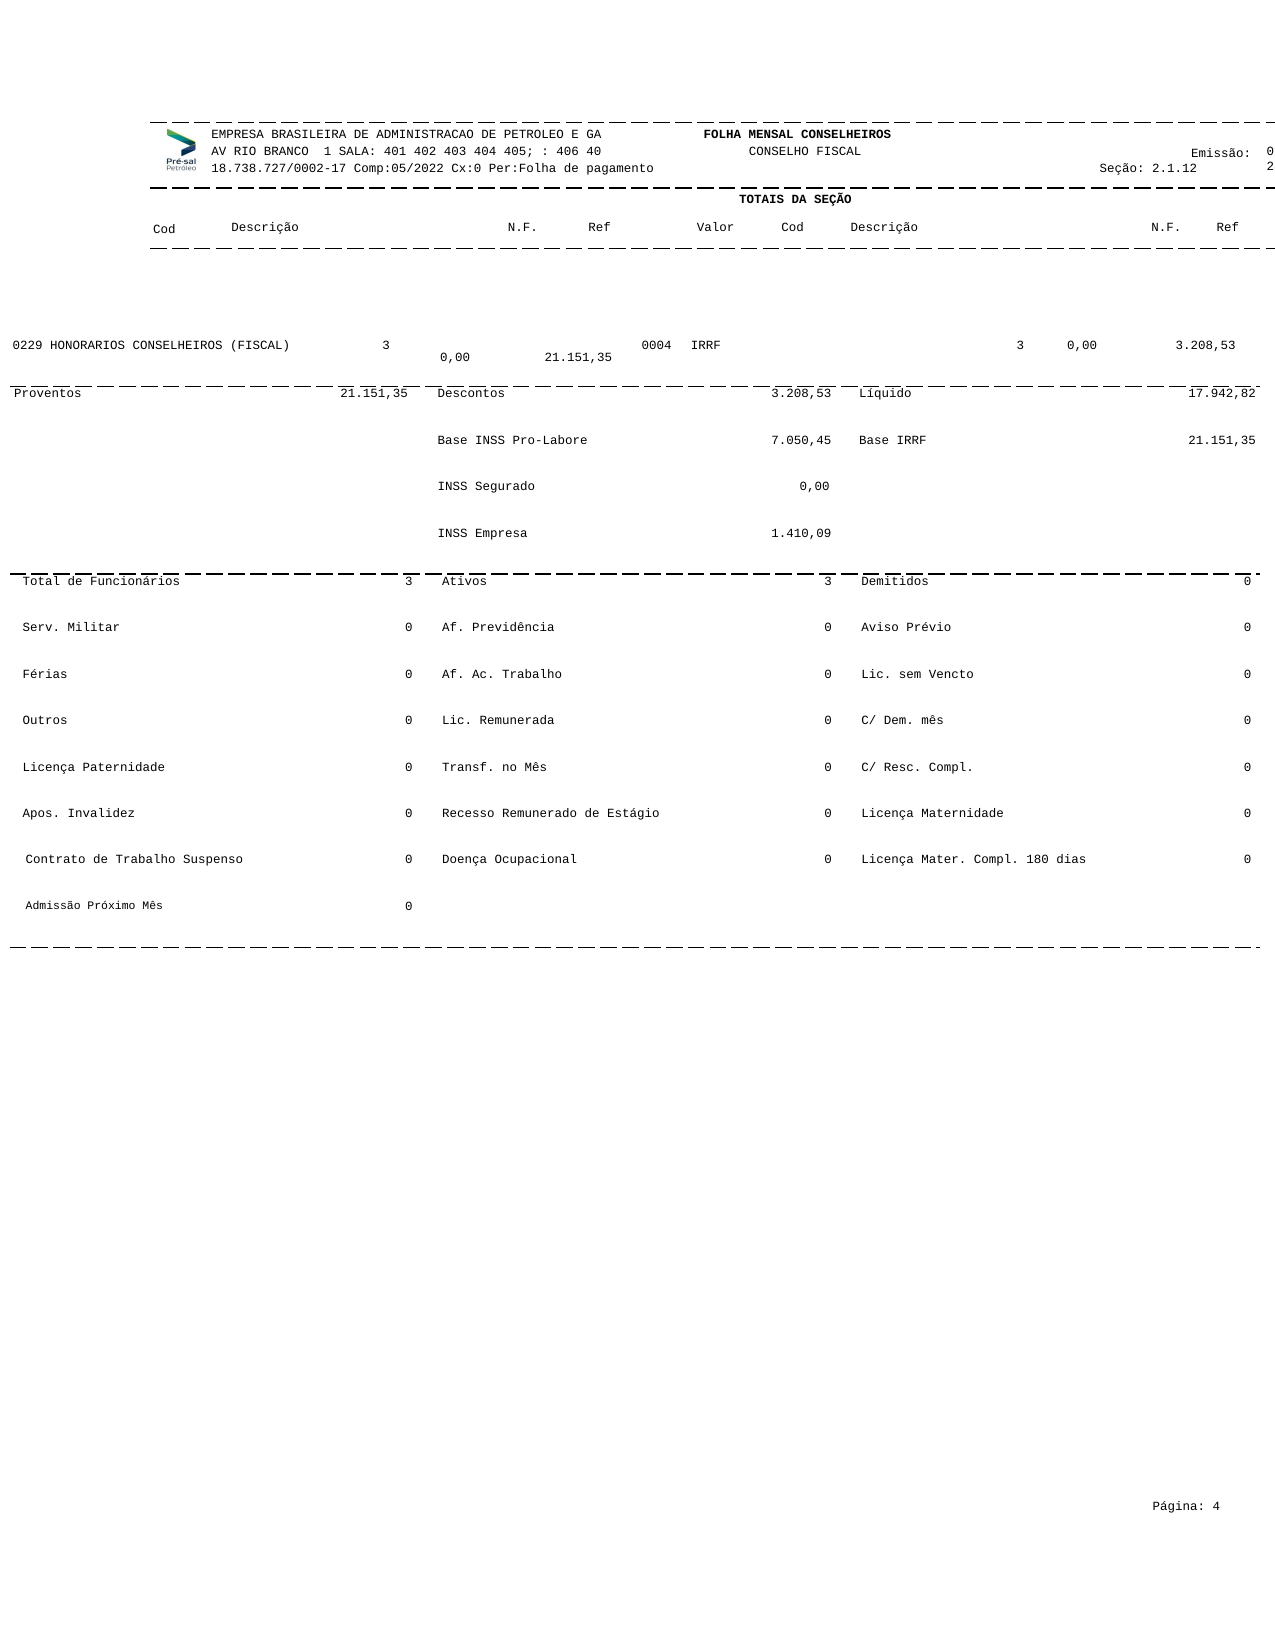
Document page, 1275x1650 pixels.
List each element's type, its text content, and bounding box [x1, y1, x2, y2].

table_cell [1067, 714, 1175, 761]
table_cell Aviso Prévio [859, 621, 1067, 668]
table_cell Apos. Invalidez [10, 807, 340, 853]
table_header 3.208,53 [1175, 339, 1259, 386]
table_cell N.F. Ref [1099, 187, 1266, 248]
table_cell 0 [340, 807, 437, 853]
table_cell Cod [150, 187, 211, 248]
table_header [150, 122, 211, 187]
table_cell Licença Mater. Compl. 180 dias [859, 854, 1175, 900]
table_header IRRF [691, 339, 771, 386]
table_cell 0 [340, 854, 437, 900]
table_cell [1175, 527, 1259, 573]
table_cell [641, 434, 691, 480]
table_cell INSS Empresa [438, 527, 641, 573]
table_header 0,00 21.151,35 [438, 339, 641, 386]
table_cell 0 [1175, 621, 1259, 668]
table_cell 3 [771, 573, 859, 621]
table_cell Licença Paternidade [10, 761, 340, 807]
table_cell 0 [1175, 573, 1259, 621]
table_cell 3.208,53 [771, 386, 859, 434]
table_cell Licença Maternidade [859, 807, 1067, 853]
table_cell [641, 714, 691, 761]
table_cell [340, 527, 437, 573]
table_cell 0 [340, 714, 437, 761]
table_cell [691, 621, 771, 668]
table_cell Lic. Remunerada [438, 714, 641, 761]
table_cell 0 [771, 854, 859, 900]
table_cell [691, 527, 771, 573]
table_cell 21.151,35 [340, 386, 437, 434]
table_header 3 [859, 339, 1067, 386]
table_cell [1175, 900, 1259, 946]
table_cell [859, 480, 1067, 527]
table_header EMPRESA BRASILEIRA DE ADMINISTRACAO DE PETROLEO E GA AV RIO BRANCO 1 SALA: 401 402 403 404 405; : 406 40 18.738.727/0002-17 Comp:05/2022 Cx:0 Per:Folha de pagamento [211, 122, 697, 187]
table_cell Proventos [10, 386, 340, 434]
table_cell [859, 527, 1067, 573]
table_cell Lic. sem Vencto [859, 668, 1067, 714]
table_cell [1067, 386, 1175, 434]
table_cell [691, 573, 771, 621]
table_header 0,00 [1067, 339, 1175, 386]
table_cell [340, 434, 437, 480]
table_cell 0 [1175, 714, 1259, 761]
table_header FOLHA MENSAL CONSELHEIROS CONSELHO FISCAL [697, 122, 1099, 187]
table_cell C/ Dem. mês [859, 714, 1067, 761]
table_cell [691, 807, 771, 853]
table_cell Transf. no Mês [438, 761, 641, 807]
table_cell Base INSS Pro-Labore [438, 434, 641, 480]
table_cell Admissão Próximo Mês [10, 900, 340, 946]
table_cell [641, 761, 691, 807]
table_cell 0 [771, 668, 859, 714]
table_cell [1067, 761, 1175, 807]
table_cell Total de Funcionários [10, 573, 340, 621]
table_cell [641, 621, 691, 668]
table_cell Líquido [859, 386, 1067, 434]
table_cell [1067, 527, 1175, 573]
table_cell 0 [1175, 668, 1259, 714]
table_cell [1067, 668, 1175, 714]
table_cell 0 [771, 621, 859, 668]
table_cell Férias [10, 668, 340, 714]
table_header 3 [340, 339, 437, 386]
table_cell [859, 900, 1175, 946]
table_cell 0 [1175, 807, 1259, 853]
table_cell TOTAIS DA SEÇÃO Valor Cod Descrição [697, 187, 1099, 248]
table_cell Valor [1266, 189, 1275, 248]
table_cell Serv. Militar [10, 621, 340, 668]
table_cell Contrato de Trabalho Suspenso [10, 854, 340, 900]
table_cell 0 [340, 668, 437, 714]
table_cell [641, 480, 691, 527]
table_cell 0 [1175, 854, 1259, 900]
table_cell Ativos [438, 573, 641, 621]
table_cell Base IRRF [859, 434, 1067, 480]
table_cell Descontos [438, 386, 641, 434]
table_header 0004 [641, 339, 691, 386]
table_cell [691, 668, 771, 714]
table_cell [691, 714, 771, 761]
table_cell Doença Ocupacional [438, 854, 691, 900]
table_cell [1067, 480, 1175, 527]
table_cell C/ Resc. Compl. [859, 761, 1067, 807]
table_cell [1067, 434, 1175, 480]
table_cell 1.410,09 [771, 527, 859, 573]
table_cell Descrição N.F. Ref [211, 187, 697, 248]
table_cell Outros [10, 714, 340, 761]
table_cell [340, 480, 437, 527]
table_header 0229 HONORARIOS CONSELHEIROS (FISCAL) [10, 339, 340, 386]
table_cell 17.942,82 [1175, 386, 1259, 434]
table_cell 21.151,35 [1175, 434, 1259, 480]
table_cell [691, 761, 771, 807]
table_cell 0 [340, 621, 437, 668]
table_cell Demitidos [859, 573, 1067, 621]
table_cell 0,00 [771, 480, 859, 527]
table_cell [641, 386, 691, 434]
table_cell [691, 900, 771, 946]
table_cell [641, 668, 691, 714]
table_cell [771, 900, 859, 946]
table_cell 7.050,45 [771, 434, 859, 480]
table_cell Af. Ac. Trabalho [438, 668, 641, 714]
table_cell [10, 480, 340, 527]
table_cell [1067, 573, 1175, 621]
table_cell Recesso Remunerado de Estágio [438, 807, 691, 853]
table_cell 0 [771, 714, 859, 761]
table_cell 0 [1175, 761, 1259, 807]
table_cell [691, 480, 771, 527]
table_cell INSS Segurado [438, 480, 641, 527]
table_cell 0 [340, 761, 437, 807]
table_cell Af. Previdência [438, 621, 641, 668]
table_header [771, 339, 859, 386]
table_cell [1175, 480, 1259, 527]
table_cell [1067, 807, 1175, 853]
table_cell 0 [340, 900, 437, 946]
table_cell 0 [771, 807, 859, 853]
table_cell [438, 900, 691, 946]
table_cell [10, 527, 340, 573]
table_cell 3 [340, 573, 437, 621]
table_cell 0 [771, 761, 859, 807]
table_cell [1067, 621, 1175, 668]
table_cell [641, 573, 691, 621]
table_header Emissão: Seção: 2.1.12 [1099, 122, 1266, 187]
table_cell [10, 434, 340, 480]
table_cell [691, 854, 771, 900]
table_cell [641, 527, 691, 573]
table_cell [691, 386, 771, 434]
table_cell [691, 434, 771, 480]
